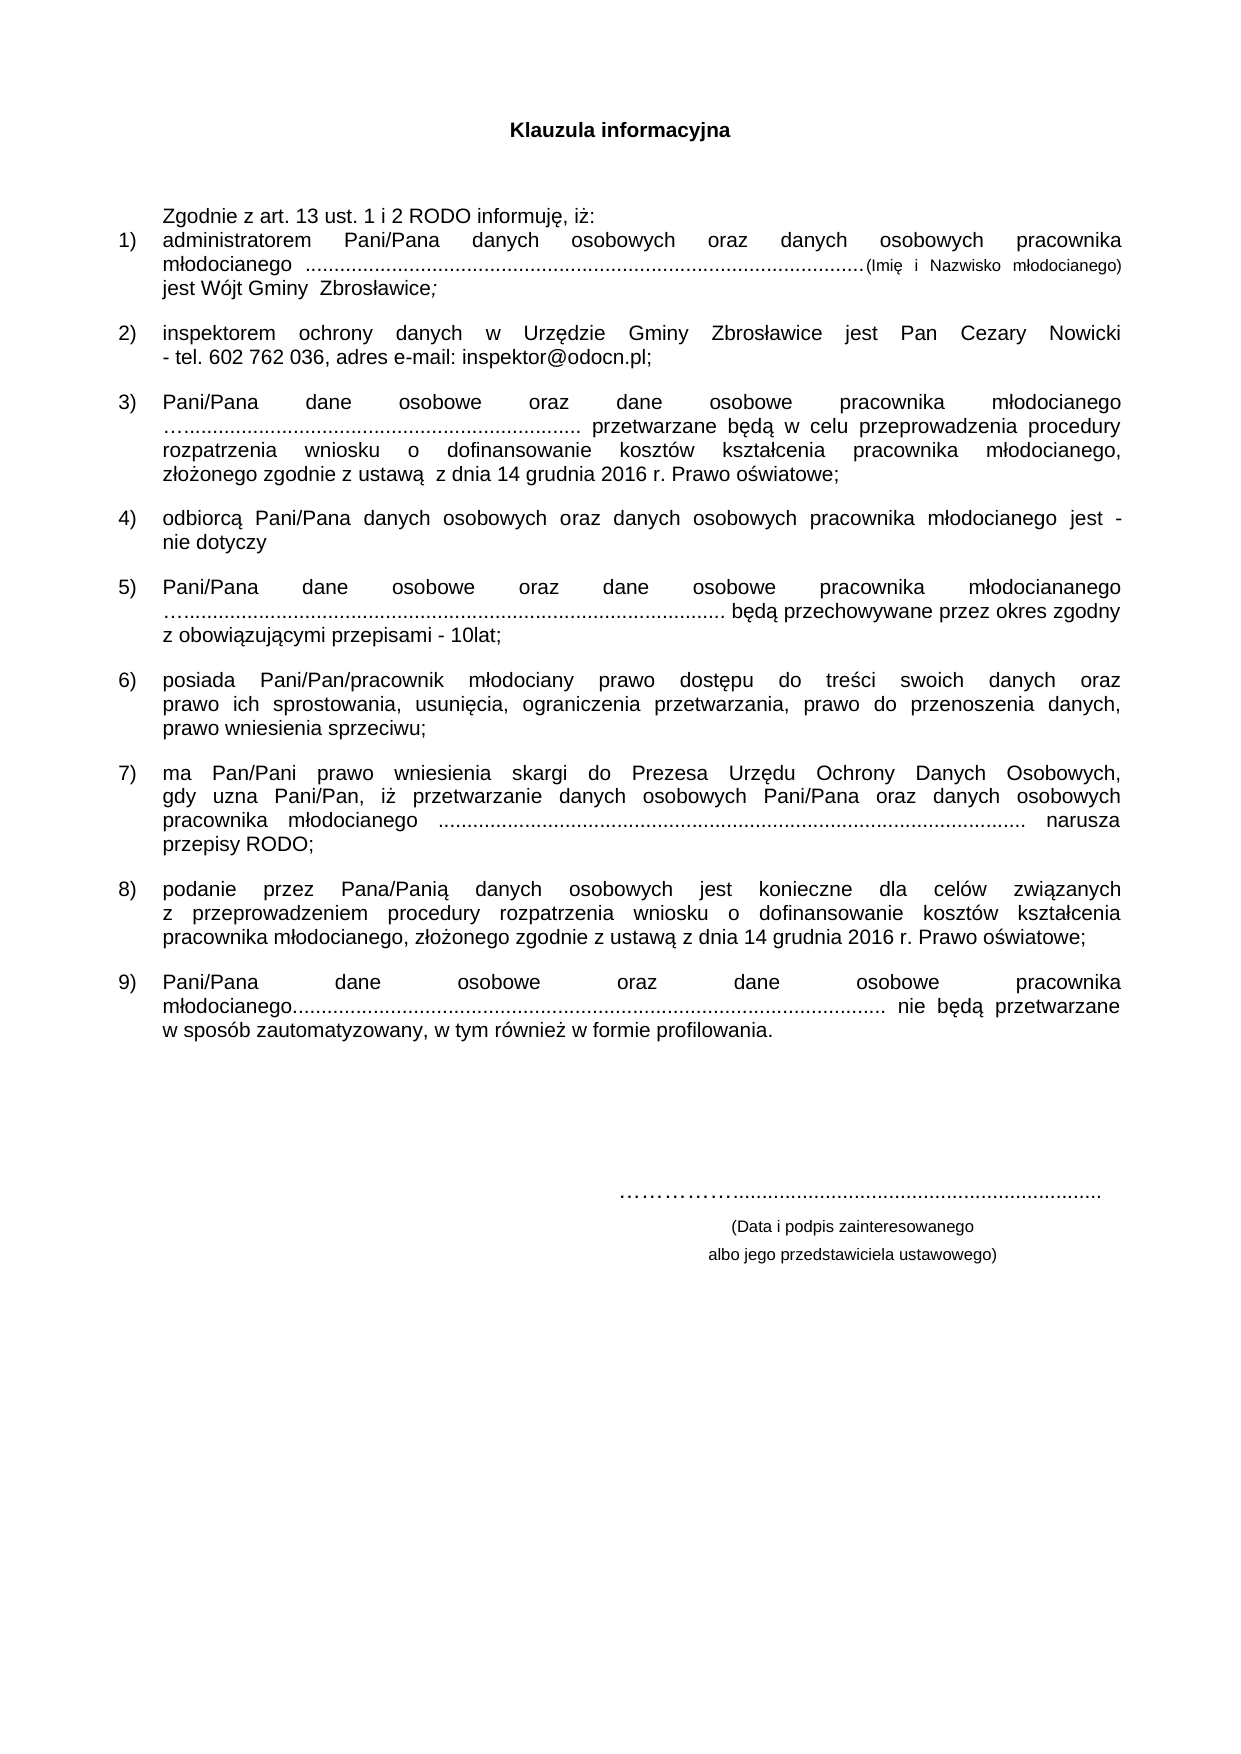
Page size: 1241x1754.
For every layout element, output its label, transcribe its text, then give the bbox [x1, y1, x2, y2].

text Zgodnie z art. 13 ust. 1 i 2 RODO informuję, iż: [118, 204, 1122, 228]
text (Data i podpis zainteresowanego albo jego przedstawiciela ustawowego) [118, 1216, 1122, 1264]
text 7) ma Pan/Pani prawo wniesienia skargi do Prezesa Urzędu Ochrony Danych Osobowych, gdy uzna Pani/Pan, iż przetwarzanie danych osobowych Pani/Pana oraz danych osobowych pracownika młodocianego ...................................................................................................... narusza przepisy RODO; [118, 760, 1122, 856]
text 4) odbiorcą Pani/Pana danych osobowych oraz danych osobowych pracownika młodocianego jest - nie dotyczy [118, 506, 1122, 554]
text 5) Pani/Pana dane osobowe oraz dane osobowe pracownika młodociananego ….............................................................................................. będą przechowywane przez okres zgodny z obowiązującymi przepisami - 10lat; [118, 575, 1122, 647]
text 6) posiada Pani/Pan/pracownik młodociany prawo dostępu do treści swoich danych oraz prawo ich sprostowania, usunięcia, ograniczenia przetwarzania, prawo do przenoszenia danych, prawo wniesienia sprzeciwu; [118, 668, 1122, 739]
text Klauzula informacyjna [118, 118, 1122, 142]
text 8) podanie przez Pana/Panią danych osobowych jest konieczne dla celów związanych z przeprowadzeniem procedury rozpatrzenia wniosku o dofinansowanie kosztów kształcenia pracownika młodocianego, złożonego zgodnie z ustawą z dnia 14 grudnia 2016 r. Prawo oświatowe; [118, 877, 1122, 949]
text 2) inspektorem ochrony danych w Urzędzie Gminy Zbrosławice jest Pan Cezary Nowicki - tel. 602 762 036, adres e-mail: inspektor@odocn.pl; [118, 321, 1122, 369]
text 1) administratorem Pani/Pana danych osobowych oraz danych osobowych pracownika młodocianego .................................................................................................(Imię i Nazwisko młodocianego) jest Wójt Gminy Zbrosławice; [118, 228, 1122, 300]
text 9) Pani/Pana dane osobowe oraz dane osobowe pracownika młodocianego....................................................................................................... nie będą przetwarzane w sposób zautomatyzowany, w tym również w formie profilowania. [118, 970, 1122, 1042]
text ……………................................................................ [487, 1177, 1122, 1203]
text 3) Pani/Pana dane osobowe oraz dane osobowe pracownika młodocianego …..................................................................... przetwarzane będą w celu przeprowadzenia procedury rozpatrzenia wniosku o dofinansowanie kosztów kształcenia pracownika młodocianego, złożonego zgodnie z ustawą z dnia 14 grudnia 2016 r. Prawo oświatowe; [118, 389, 1122, 485]
